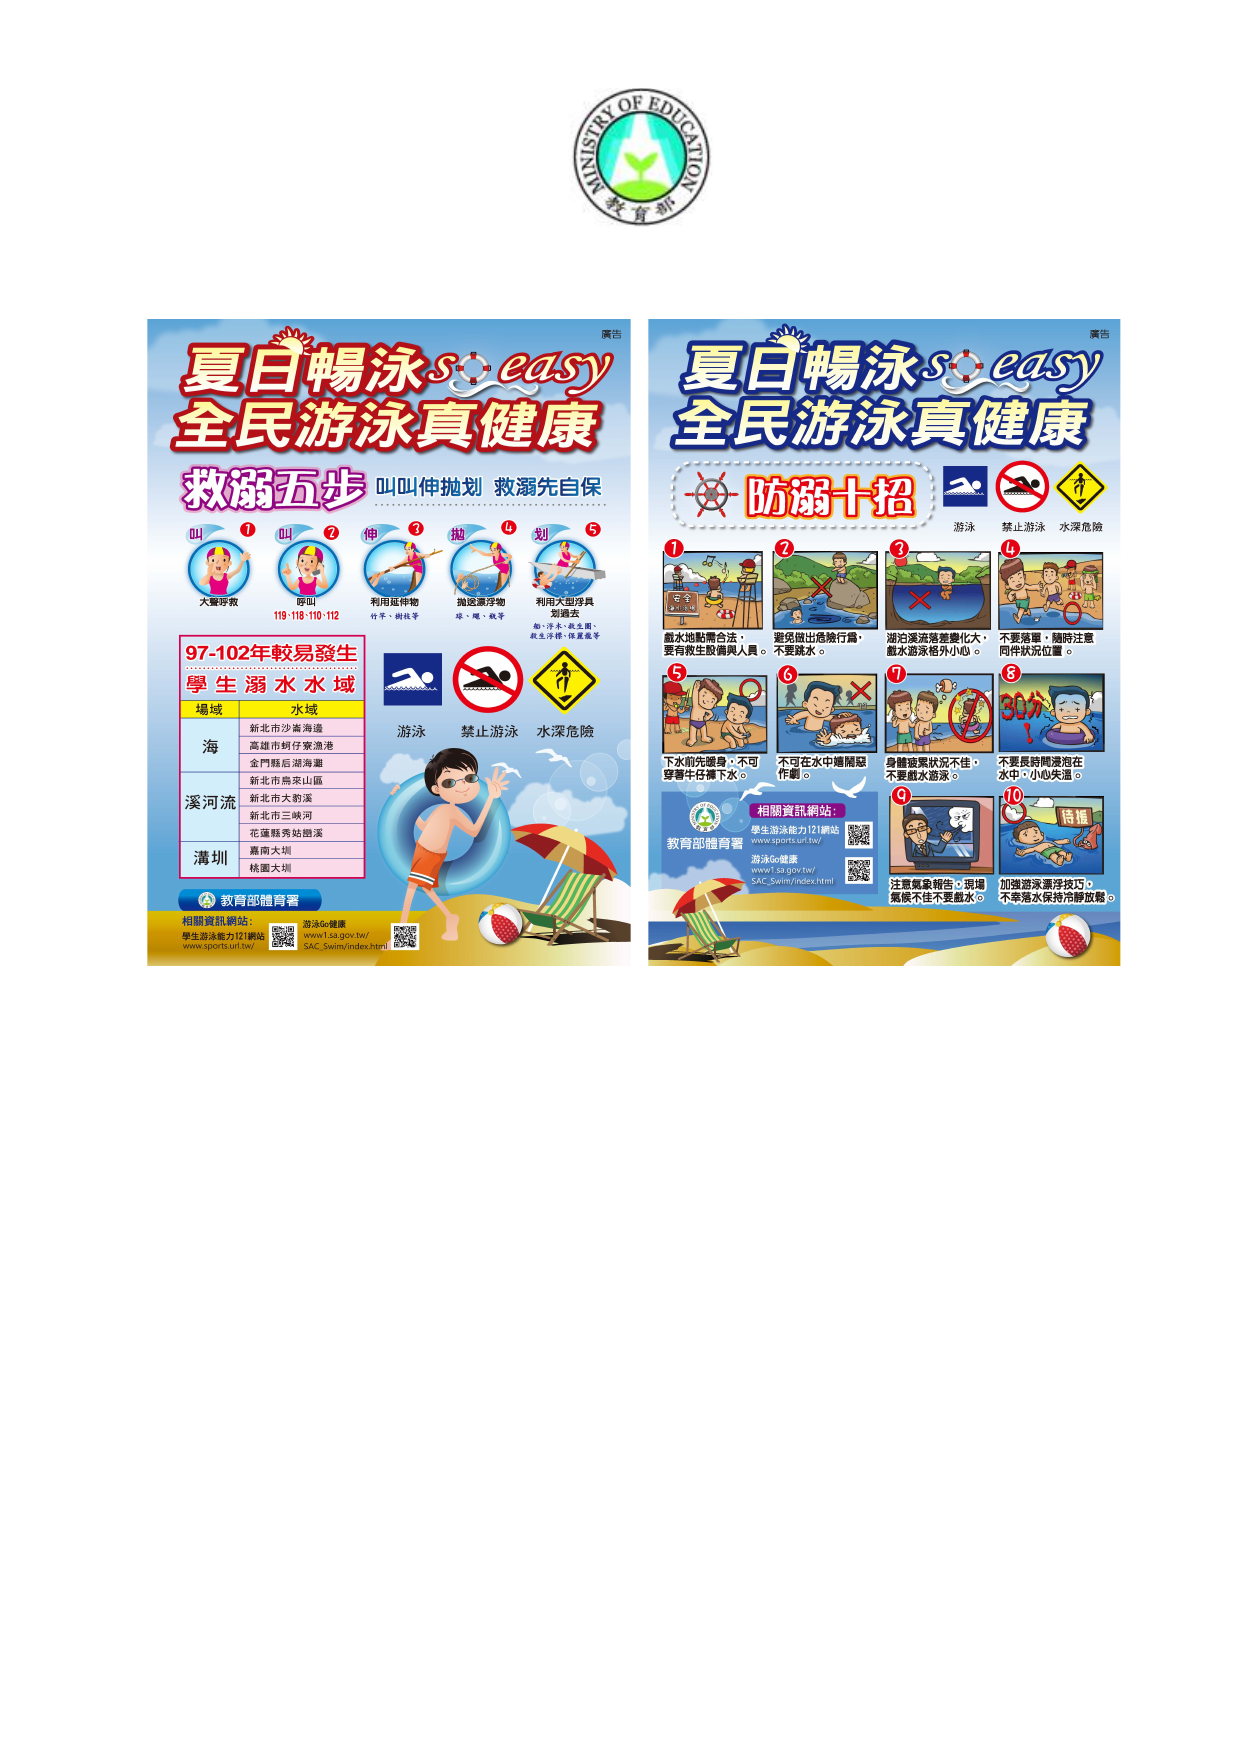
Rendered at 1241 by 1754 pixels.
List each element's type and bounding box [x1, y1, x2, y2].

picture [648, 319, 1121, 966]
picture [147, 319, 631, 966]
